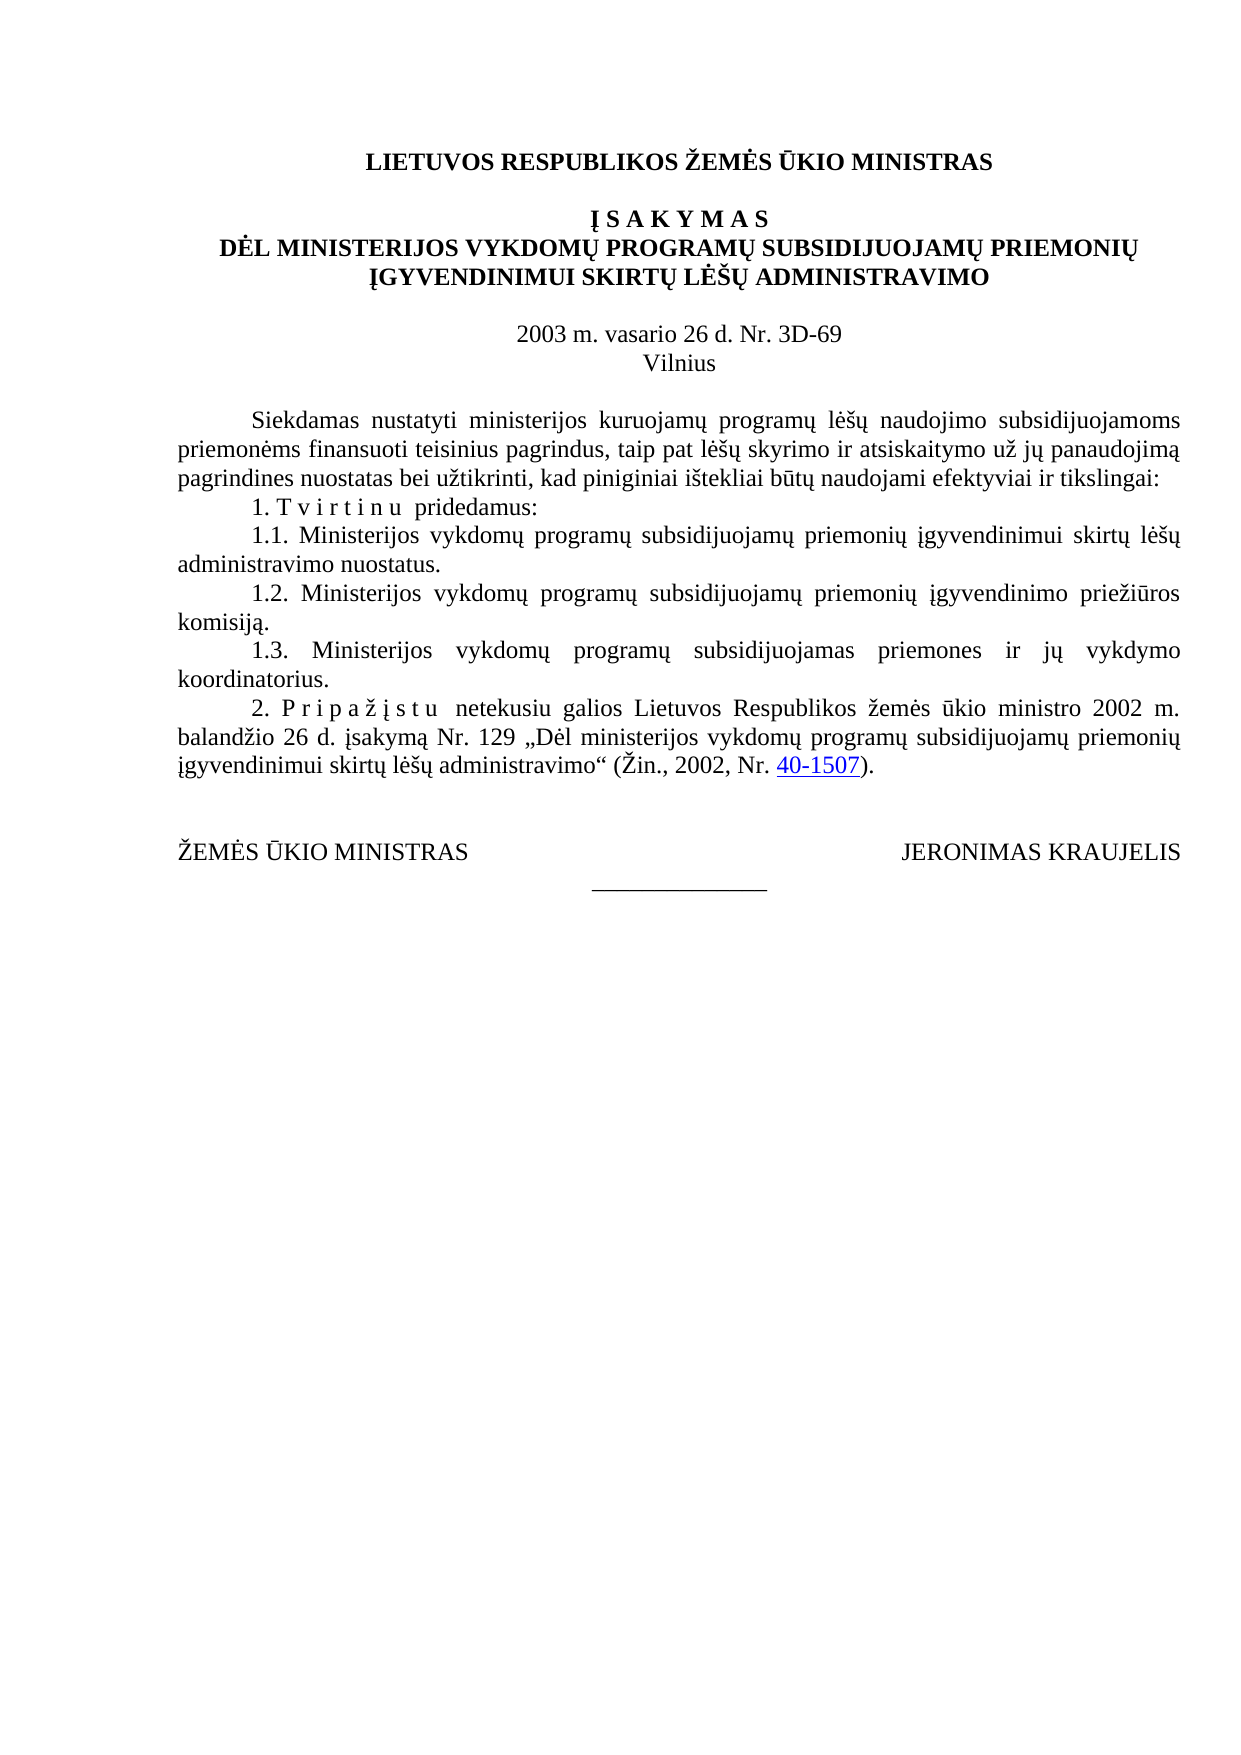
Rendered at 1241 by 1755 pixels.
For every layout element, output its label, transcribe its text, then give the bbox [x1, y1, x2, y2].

text ______________ [177, 866, 1181, 894]
text Siekdamas nustatyti ministerijos kuruojamų programų lėšų naudojimo subsidijuojamoms priemonėms finansuoti teisinius pagrindus, taip pat lėšų skyrimo ir atsiskaitymo už jų panaudojimą pagrindines nuostatas bei užtikrinti, kad piniginiai ištekliai būtų naudojami efektyviai ir tikslingai: [177, 406, 1181, 492]
text DĖL MINISTERIJOS VYKDOMŲ PROGRAMŲ SUBSIDIJUOJAMŲ PRIEMONIŲ ĮGYVENDINIMUI SKIRTŲ LĖŠŲ ADMINISTRAVIMO [177, 233, 1181, 291]
text 1.3. Ministerijos vykdomų programų subsidijuojamas priemones ir jų vykdymo koordinatorius. [177, 636, 1181, 693]
text Vilnius [177, 348, 1181, 377]
text 2003 m. vasario 26 d. Nr. 3D-69 [177, 319, 1181, 348]
text Į S A K Y M A S [177, 204, 1181, 233]
text 1.1. Ministerijos vykdomų programų subsidijuojamų priemonių įgyvendinimui skirtų lėšų administravimo nuostatus. [177, 521, 1181, 578]
text 1. Tvirtinu pridedamus: [177, 492, 1181, 521]
text 1.2. Ministerijos vykdomų programų subsidijuojamų priemonių įgyvendinimo priežiūros komisiją. [177, 578, 1181, 636]
text 2. Pripažįstu netekusiu galios Lietuvos Respublikos žemės ūkio ministro 2002 m. balandžio 26 d. įsakymą Nr. 129 „Dėl ministerijos vykdomų programų subsidijuojamų priemonių įgyvendinimui skirtų lėšų administravimo“ (Žin., 2002, Nr. 40-1507). [177, 693, 1181, 779]
text ŽEMĖS ŪKIO MINISTRAS JERONIMAS KRAUJELIS [177, 837, 1181, 866]
text LIETUVOS RESPUBLIKOS ŽEMĖS ŪKIO MINISTRAS [177, 147, 1181, 176]
